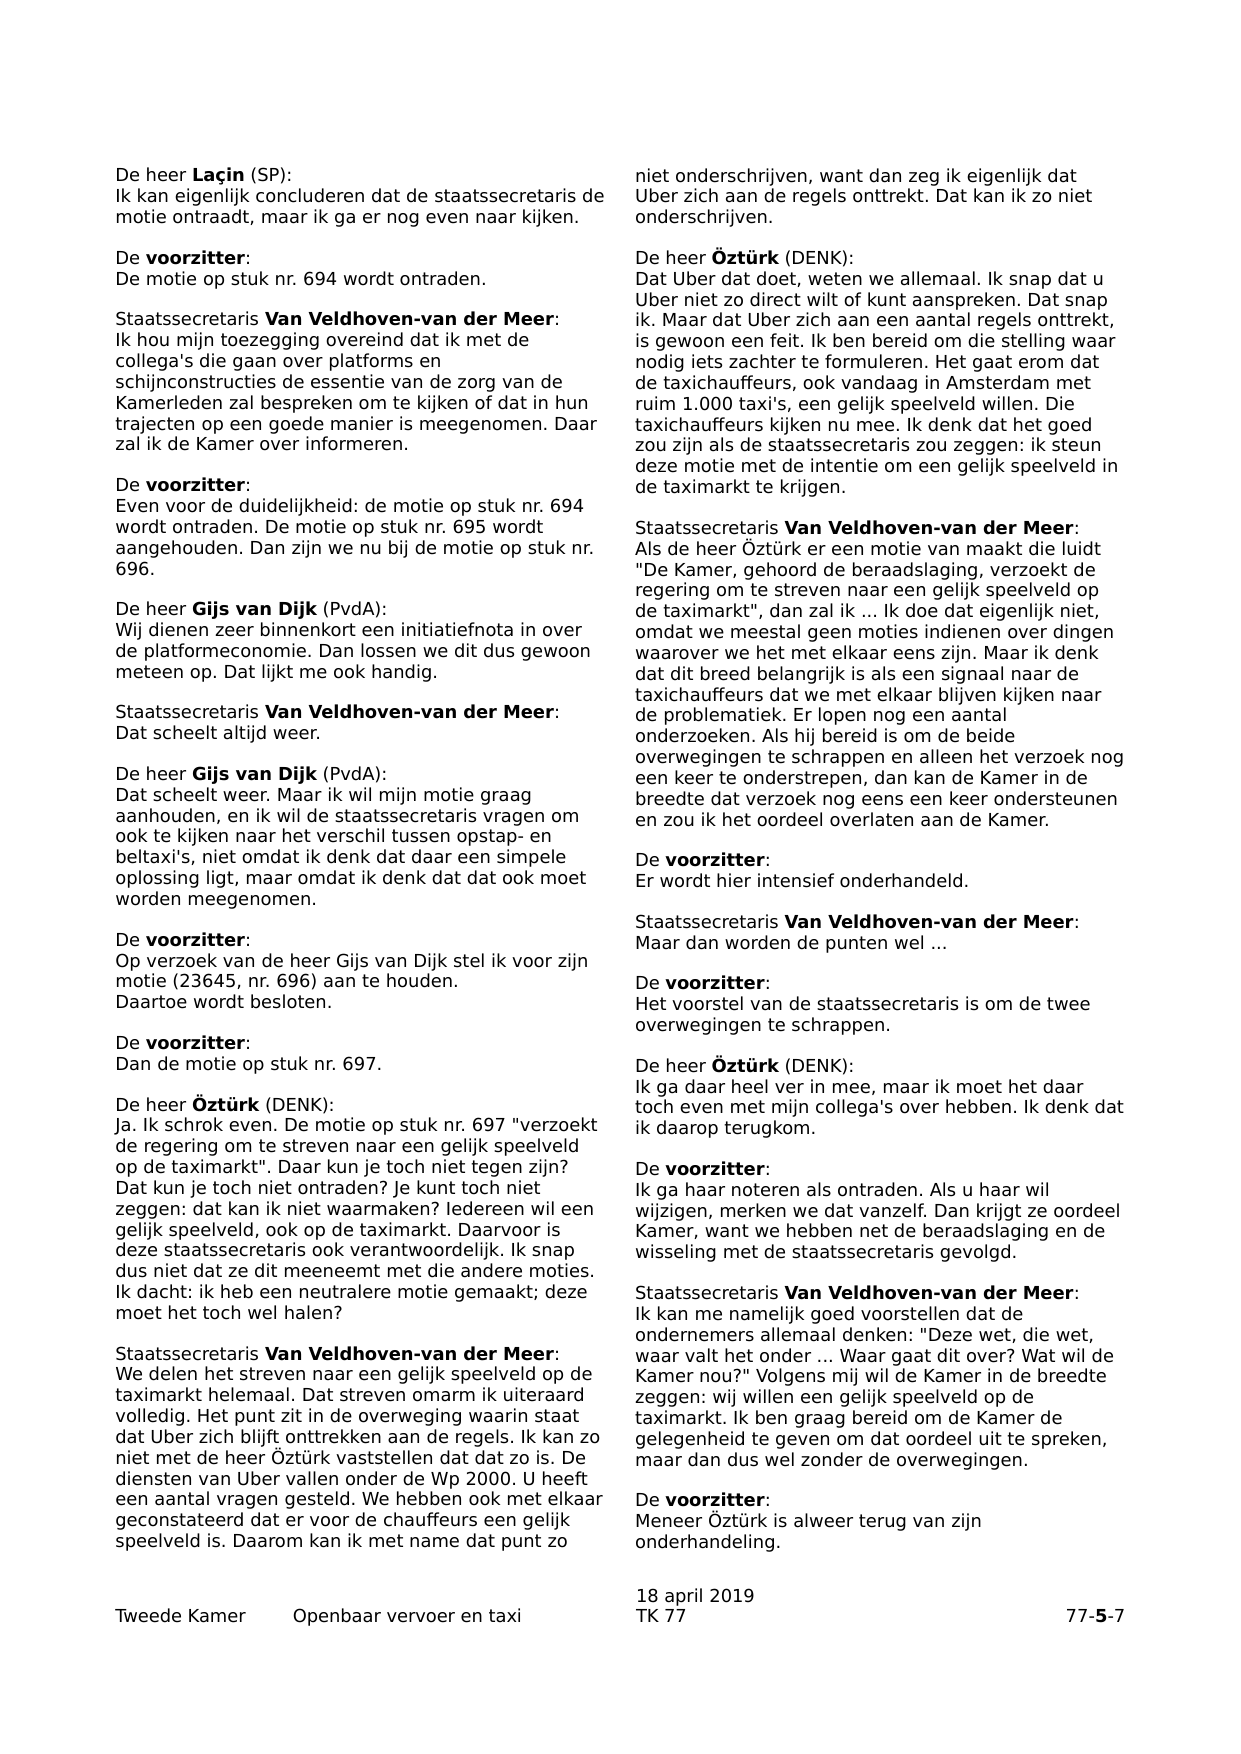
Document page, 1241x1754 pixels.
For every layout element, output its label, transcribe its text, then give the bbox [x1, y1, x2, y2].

text Even voor de duidelijkheid: de motie op stuk nr. 694 wordt ontraden. De motie op stuk nr. 695 wordt aangehouden. Dan zijn we nu bij de motie op stuk nr. 696. [115, 496, 605, 579]
text De heer Öztürk (DENK): [635, 1056, 1125, 1076]
text Ik kan eigenlijk concluderen dat de staatssecretaris de motie ontraadt, maar ik ga er nog even naar kijken. [115, 186, 605, 228]
text Maar dan worden de punten wel ... [635, 932, 1125, 953]
text De motie op stuk nr. 694 wordt ontraden. [115, 268, 605, 289]
text De voorzitter: [115, 475, 605, 496]
text Ik hou mijn toezegging overeind dat ik met de collega's die gaan over platforms en schijnconstructies de essentie van de zorg van de Kamerleden zal bespreken om te kijken of dat in hun trajecten op een goede manier is meegenomen. Daar zal ik de Kamer over informeren. [115, 330, 605, 455]
text Wij dienen zeer binnenkort een initiatiefnota in over de platformeconomie. Dan lossen we dit dus gewoon meteen op. Dat lijkt me ook handig. [115, 620, 605, 682]
text Ja. Ik schrok even. De motie op stuk nr. 697 "verzoekt de regering om te streven naar een gelijk speelveld op de taximarkt". Daar kun je toch niet tegen zijn? Dat kun je toch niet ontraden? Je kunt toch niet zeggen: dat kan ik niet waarmaken? Iedereen wil een gelijk speelveld, ook op de taximarkt. Daarvoor is deze staatssecretaris ook verantwoordelijk. Ik snap dus niet dat ze dit meeneemt met die andere moties. Ik dacht: ik heb een neutralere motie gemaakt; deze moet het toch wel halen? [115, 1115, 605, 1323]
text Er wordt hier intensief onderhandeld. [635, 871, 1125, 892]
text Het voorstel van de staatssecretaris is om de twee overwegingen te schrappen. [635, 994, 1125, 1036]
text De voorzitter: [635, 1159, 1125, 1179]
text De heer Öztürk (DENK): [115, 1094, 605, 1115]
text Staatssecretaris Van Veldhoven-van der Meer: [115, 702, 605, 723]
text Als de heer Öztürk er een motie van maakt die luidt "De Kamer, gehoord de beraadslaging, verzoekt de regering om te streven naar een gelijk speelveld op de taximarkt", dan zal ik ... Ik doe dat eigenlijk niet, omdat we meestal geen moties indienen over dingen waarover we het met elkaar eens zijn. Maar ik denk dat dit breed belangrijk is als een signaal naar de taxichauffeurs dat we met elkaar blijven kijken naar de problematiek. Er lopen nog een aantal onderzoeken. Als hij bereid is om de beide overwegingen te schrappen en alleen het verzoek nog een keer te onderstrepen, dan kan de Kamer in de breedte dat verzoek nog eens een keer ondersteunen en zou ik het oordeel overlaten aan de Kamer. [635, 538, 1125, 830]
text De heer Gijs van Dijk (PvdA): [115, 764, 605, 784]
text Dan de motie op stuk nr. 697. [115, 1053, 605, 1074]
text De heer Gijs van Dijk (PvdA): [115, 599, 605, 620]
text De heer Laçin (SP): [115, 165, 605, 186]
text Staatssecretaris Van Veldhoven-van der Meer: [635, 1283, 1125, 1304]
text Dat scheelt weer. Maar ik wil mijn motie graag aanhouden, en ik wil de staatssecretaris vragen om ook te kijken naar het verschil tussen opstap- en beltaxi's, niet omdat ik denk dat daar een simpele oplossing ligt, maar omdat ik denk dat dat ook moet worden meegenomen. [115, 784, 605, 909]
text De voorzitter: [635, 850, 1125, 871]
text De voorzitter: [635, 973, 1125, 994]
text Op verzoek van de heer Gijs van Dijk stel ik voor zijn motie (23645, nr. 696) aan te houden. [115, 950, 605, 992]
text Staatssecretaris Van Veldhoven-van der Meer: [635, 518, 1125, 538]
text De voorzitter: [115, 248, 605, 268]
text De voorzitter: [635, 1490, 1125, 1511]
text Meneer Öztürk is alweer terug van zijn onderhandeling. [635, 1511, 1125, 1553]
text Ik ga daar heel ver in mee, maar ik moet het daar toch even met mijn collega's over hebben. Ik denk dat ik daarop terugkom. [635, 1076, 1125, 1139]
text niet onderschrijven, want dan zeg ik eigenlijk dat Uber zich aan de regels onttrekt. Dat kan ik zo niet onderschrijven. [635, 165, 1125, 228]
text We delen het streven naar een gelijk speelveld op de taximarkt helemaal. Dat streven omarm ik uiteraard volledig. Het punt zit in de overweging waarin staat dat Uber zich blijft onttrekken aan de regels. Ik kan zo niet met de heer Öztürk vaststellen dat dat zo is. De diensten van Uber vallen onder de Wp 2000. U heeft een aantal vragen gesteld. We hebben ook met elkaar geconstateerd dat er voor de chauffeurs een gelijk speelveld is. Daarom kan ik met name dat punt zo [115, 1364, 605, 1552]
text De heer Öztürk (DENK): [635, 248, 1125, 268]
text De voorzitter: [115, 1033, 605, 1053]
text Daartoe wordt besloten. [115, 992, 605, 1013]
text Staatssecretaris Van Veldhoven-van der Meer: [635, 912, 1125, 932]
text Staatssecretaris Van Veldhoven-van der Meer: [115, 1343, 605, 1364]
text De voorzitter: [115, 929, 605, 950]
text Ik kan me namelijk goed voorstellen dat de ondernemers allemaal denken: "Deze wet, die wet, waar valt het onder ... Waar gaat dit over? Wat wil de Kamer nou?" Volgens mij wil de Kamer in de breedte zeggen: wij willen een gelijk speelveld op de taximarkt. Ik ben graag bereid om de Kamer de gelegenheid te geven om dat oordeel uit te spreken, maar dan dus wel zonder de overwegingen. [635, 1304, 1125, 1470]
text Staatssecretaris Van Veldhoven-van der Meer: [115, 309, 605, 330]
text Ik ga haar noteren als ontraden. Als u haar wil wijzigen, merken we dat vanzelf. Dan krijgt ze oordeel Kamer, want we hebben net de beraadslaging en de wisseling met de staatssecretaris gevolgd. [635, 1179, 1125, 1263]
text Dat scheelt altijd weer. [115, 723, 605, 744]
text Dat Uber dat doet, weten we allemaal. Ik snap dat u Uber niet zo direct wilt of kunt aanspreken. Dat snap ik. Maar dat Uber zich aan een aantal regels onttrekt, is gewoon een feit. Ik ben bereid om die stelling waar nodig iets zachter te formuleren. Het gaat erom dat de taxichauffeurs, ook vandaag in Amsterdam met ruim 1.000 taxi's, een gelijk speelveld willen. Die taxichauffeurs kijken nu mee. Ik denk dat het goed zou zijn als de staatssecretaris zou zeggen: ik steun deze motie met de intentie om een gelijk speelveld in de taximarkt te krijgen. [635, 268, 1125, 498]
